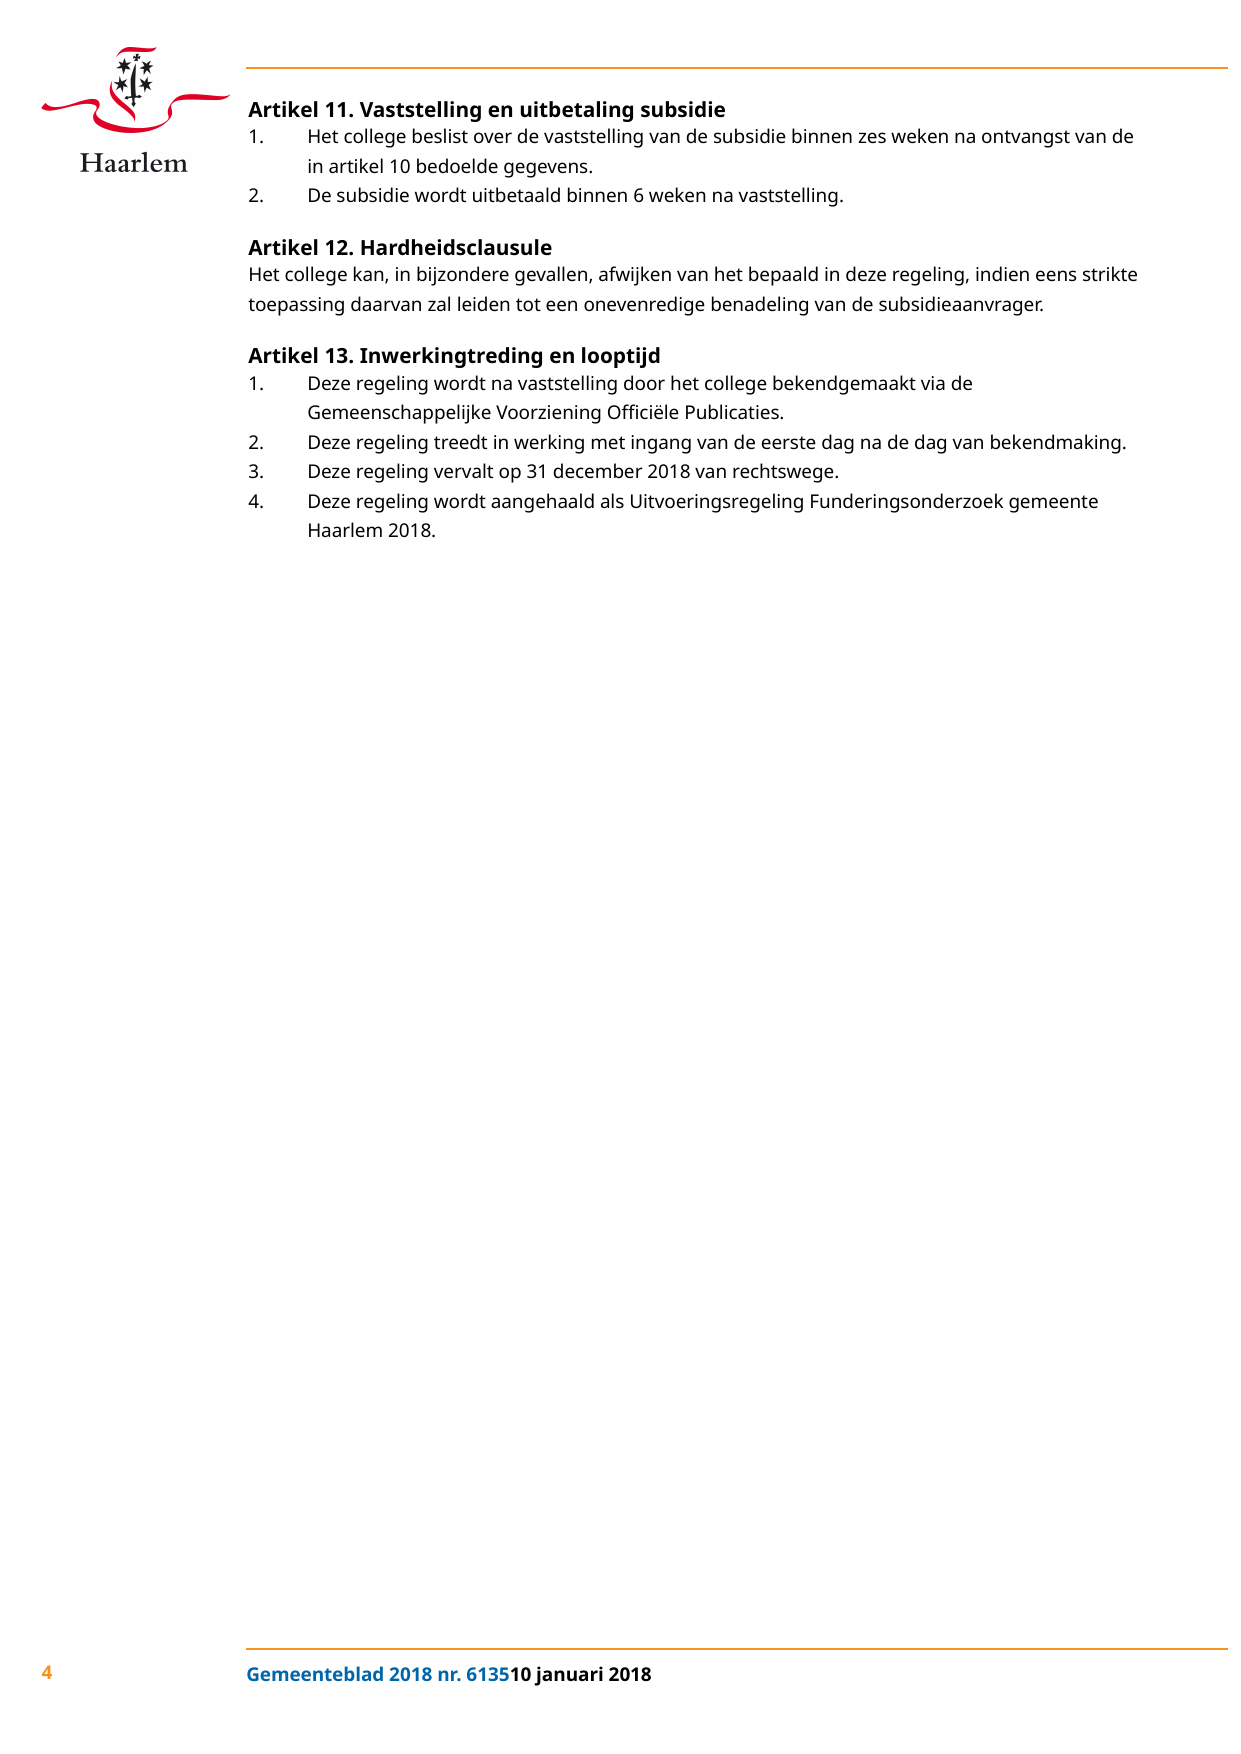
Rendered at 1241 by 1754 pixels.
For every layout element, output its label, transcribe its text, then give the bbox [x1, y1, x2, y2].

text Artikel 13. Inwerkingtreding en looptijd [248, 341, 1152, 370]
list Deze regeling vervalt op 31 december 2018 van rechtswege. [248, 458, 1152, 484]
list Deze regeling wordt na vaststelling door het college bekendgemaakt via de Gemeenschappelijke Voorziening Officiële Publicaties. [248, 370, 1152, 425]
picture [41, 47, 231, 172]
text Artikel 11. Vaststelling en uitbetaling subsidie [248, 95, 1152, 123]
text Het college kan, in bijzondere gevallen, afwijken van het bepaald in deze regeling, indien eens strikte toepassing daarvan zal leiden tot een onevenredige benadeling van de subsidieaanvrager. [248, 261, 1152, 317]
list Het college beslist over de vaststelling van de subsidie binnen zes weken na ontvangst van de in artikel 10 bedoelde gegevens. [248, 123, 1152, 178]
list Deze regeling wordt aangehaald als Uitvoeringsregeling Funderingsonderzoek gemeente Haarlem 2018. [248, 488, 1152, 543]
list De subsidie wordt uitbetaald binnen 6 weken na vaststelling. [248, 182, 1152, 208]
list Deze regeling treedt in werking met ingang van de eerste dag na de dag van bekendmaking. [248, 429, 1152, 454]
text Artikel 12. Hardheidsclausule [248, 233, 1152, 261]
